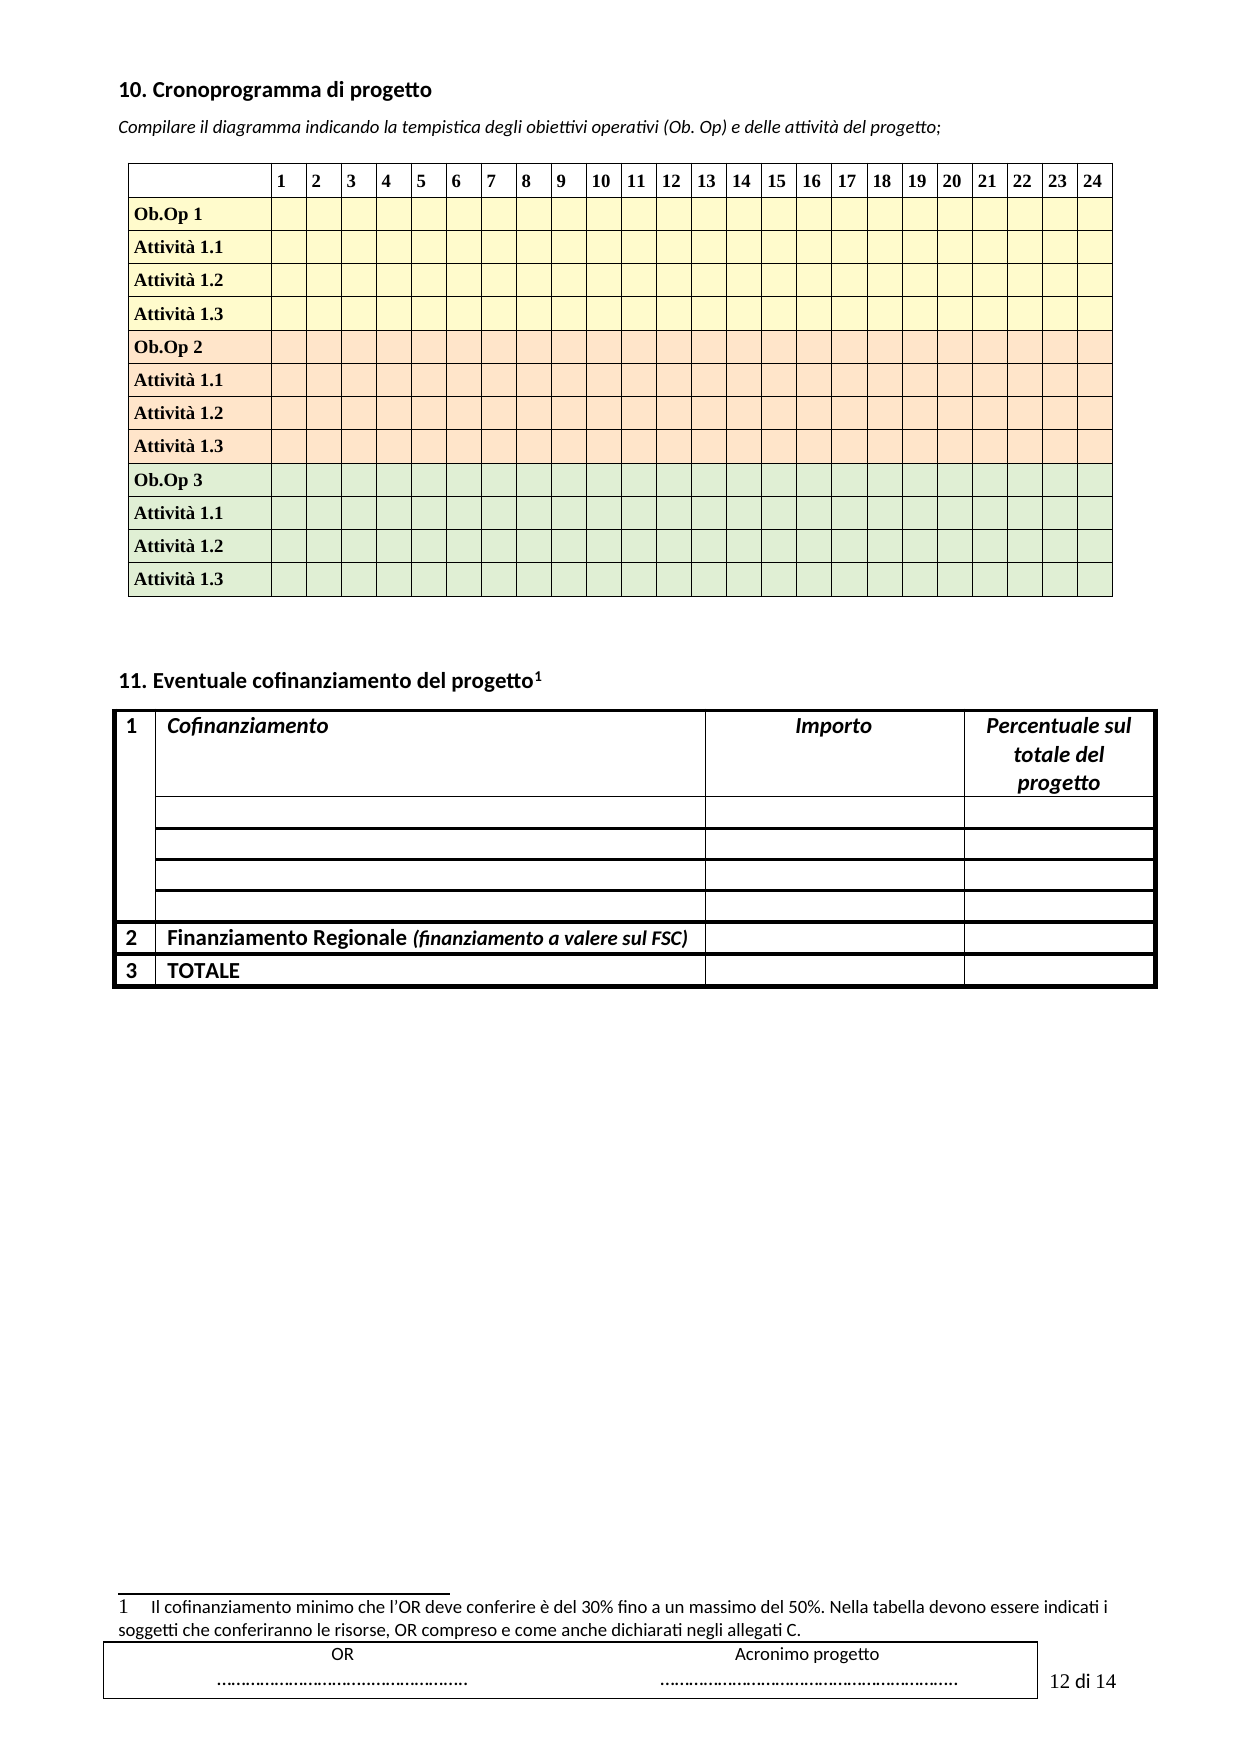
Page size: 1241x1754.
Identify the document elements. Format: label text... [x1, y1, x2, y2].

table_cell [973, 464, 1007, 496]
table_cell [342, 563, 376, 596]
table_cell [973, 530, 1007, 562]
table_cell [727, 364, 761, 396]
table_header 24 [1078, 164, 1112, 197]
table_cell [517, 397, 551, 429]
table_cell [973, 364, 1007, 396]
table_cell [552, 331, 586, 363]
table_cell [832, 198, 867, 230]
table_cell [965, 861, 1153, 889]
table_header 5 [412, 164, 446, 197]
table_cell [156, 830, 705, 858]
table_cell [552, 364, 586, 396]
table_cell [657, 563, 691, 596]
table_cell [762, 397, 796, 429]
table_cell [517, 331, 551, 363]
table_cell [692, 231, 726, 263]
table_cell [587, 264, 621, 296]
table_cell [517, 530, 551, 562]
table_cell [447, 364, 481, 396]
table_header 7 [482, 164, 516, 197]
table_cell [797, 497, 831, 529]
table_cell [938, 331, 972, 363]
table_header 8 [517, 164, 551, 197]
table_cell [727, 530, 761, 562]
table_cell [622, 264, 656, 296]
table_cell Attività 1.3 [129, 563, 271, 596]
table_cell [1078, 464, 1112, 496]
table_cell [1008, 397, 1042, 429]
table_cell [832, 297, 867, 330]
table_cell [447, 198, 481, 230]
table_cell [657, 331, 691, 363]
table_cell [1078, 364, 1112, 396]
table_cell [482, 430, 516, 463]
table_cell [692, 297, 726, 330]
table_cell Attività 1.3 [129, 430, 271, 463]
table_header 12 [657, 164, 691, 197]
table_cell Attività 1.1 [129, 497, 271, 529]
table_header 2 [307, 164, 341, 197]
table_cell [482, 497, 516, 529]
table_cell [1008, 497, 1042, 529]
table_cell [727, 497, 761, 529]
table_cell [272, 364, 306, 396]
table_cell [832, 397, 867, 429]
table_cell [973, 497, 1007, 529]
table_cell [482, 530, 516, 562]
table_cell [342, 497, 376, 529]
table_cell [727, 430, 761, 463]
table_cell [1008, 464, 1042, 496]
table_header 11 [622, 164, 656, 197]
table_cell [307, 198, 341, 230]
table_cell [552, 563, 586, 596]
table_cell [1078, 530, 1112, 562]
table_cell [342, 364, 376, 396]
table_cell [868, 364, 902, 396]
table_cell [622, 497, 656, 529]
table_cell [797, 430, 831, 463]
table_cell [587, 530, 621, 562]
table_cell [587, 297, 621, 330]
table_cell [868, 530, 902, 562]
table_cell [1043, 264, 1077, 296]
table_cell [797, 397, 831, 429]
table_cell [797, 297, 831, 330]
table_cell Ob.Op 2 [129, 331, 271, 363]
table_cell [552, 198, 586, 230]
table_cell [377, 397, 411, 429]
table_cell [552, 497, 586, 529]
table_cell [657, 397, 691, 429]
table_cell [1078, 231, 1112, 263]
table_cell [622, 297, 656, 330]
table_cell [447, 563, 481, 596]
table_header 6 [447, 164, 481, 197]
table_cell [412, 397, 446, 429]
table_cell [832, 464, 867, 496]
table_header 20 [938, 164, 972, 197]
table_cell [552, 430, 586, 463]
table_cell [272, 397, 306, 429]
table_cell [903, 464, 937, 496]
table_cell [412, 364, 446, 396]
table_cell [517, 497, 551, 529]
table_cell [762, 497, 796, 529]
table_cell [272, 231, 306, 263]
table_cell [517, 364, 551, 396]
table_cell [587, 563, 621, 596]
table_cell [587, 430, 621, 463]
table_cell [832, 430, 867, 463]
table_header 14 [727, 164, 761, 197]
table_cell [965, 830, 1153, 858]
table_cell [868, 497, 902, 529]
table_cell Finanziamento Regionale (finanziamento a valere sul FSC) [156, 924, 705, 951]
table_cell [377, 530, 411, 562]
table_cell [307, 364, 341, 396]
table_cell [272, 430, 306, 463]
table_header 19 [903, 164, 937, 197]
table_cell [1078, 331, 1112, 363]
table_cell [868, 264, 902, 296]
table_cell Attività 1.3 [129, 297, 271, 330]
table_cell [1078, 563, 1112, 596]
table_cell [938, 264, 972, 296]
table_cell [272, 331, 306, 363]
table_cell [622, 231, 656, 263]
table_cell [938, 297, 972, 330]
table_cell [692, 464, 726, 496]
table_cell 2 [117, 924, 155, 951]
table_cell [706, 892, 964, 920]
table_cell [1078, 397, 1112, 429]
table_cell [552, 530, 586, 562]
table_cell [622, 563, 656, 596]
table_cell [587, 464, 621, 496]
table_cell [412, 430, 446, 463]
table_cell [965, 797, 1153, 827]
table_cell [377, 464, 411, 496]
table_cell [342, 331, 376, 363]
table_cell [938, 397, 972, 429]
table_cell [706, 797, 964, 827]
table_cell [622, 364, 656, 396]
table_cell [587, 331, 621, 363]
table_cell [868, 297, 902, 330]
table_cell [156, 797, 705, 827]
table_cell [903, 530, 937, 562]
table_cell [482, 563, 516, 596]
table_cell [832, 231, 867, 263]
table_cell [657, 297, 691, 330]
table_cell [307, 331, 341, 363]
table_cell [692, 563, 726, 596]
table_cell [412, 530, 446, 562]
table_cell [1008, 264, 1042, 296]
table_cell [412, 331, 446, 363]
table_cell [342, 297, 376, 330]
table_cell [412, 198, 446, 230]
table_cell [447, 264, 481, 296]
table_cell [938, 530, 972, 562]
table_header 21 [973, 164, 1007, 197]
table_cell [377, 231, 411, 263]
table_cell [706, 830, 964, 858]
table_cell [517, 297, 551, 330]
table_cell [973, 231, 1007, 263]
table_cell [307, 563, 341, 596]
table_cell [868, 231, 902, 263]
table_cell [657, 264, 691, 296]
table_cell [412, 231, 446, 263]
table_cell [1008, 364, 1042, 396]
table_cell [692, 397, 726, 429]
table_cell TOTALE [156, 956, 705, 984]
table_cell [587, 497, 621, 529]
table_cell [1008, 198, 1042, 230]
table_cell [973, 198, 1007, 230]
table_cell [1078, 264, 1112, 296]
table_cell [587, 231, 621, 263]
table_cell [727, 397, 761, 429]
table_cell [552, 297, 586, 330]
table_cell [272, 563, 306, 596]
table_cell [342, 264, 376, 296]
table_cell [1008, 563, 1042, 596]
table_cell [868, 464, 902, 496]
table_cell [903, 563, 937, 596]
table_cell [973, 297, 1007, 330]
table_cell [622, 430, 656, 463]
table_cell [412, 497, 446, 529]
table_cell [1043, 497, 1077, 529]
table_cell [1008, 530, 1042, 562]
text 11. Eventuale cofinanziamento del progetto [118, 667, 1122, 694]
table_cell [868, 331, 902, 363]
table_cell [727, 331, 761, 363]
table_cell [587, 397, 621, 429]
table_cell [727, 231, 761, 263]
table_cell [517, 231, 551, 263]
table_header Importo [706, 712, 964, 796]
table_cell [797, 198, 831, 230]
table_cell [965, 924, 1153, 951]
table_header Cofinanziamento [156, 712, 705, 796]
table_cell [692, 331, 726, 363]
table_cell [692, 530, 726, 562]
table_cell [938, 497, 972, 529]
table_cell [447, 331, 481, 363]
table_cell [447, 464, 481, 496]
table_cell [1043, 297, 1077, 330]
table_cell [587, 364, 621, 396]
table_header 17 [832, 164, 867, 197]
table_cell [272, 198, 306, 230]
table_header 22 [1008, 164, 1042, 197]
table_cell [903, 397, 937, 429]
table_cell [342, 464, 376, 496]
table_cell [342, 430, 376, 463]
table_cell [706, 861, 964, 889]
table_cell [517, 563, 551, 596]
table_cell [482, 364, 516, 396]
table_cell [517, 430, 551, 463]
table_cell [727, 297, 761, 330]
table_cell [938, 198, 972, 230]
table_cell [868, 397, 902, 429]
table_cell [903, 264, 937, 296]
table_cell [938, 464, 972, 496]
table_cell [868, 430, 902, 463]
table_header 10 [587, 164, 621, 197]
table_cell [973, 563, 1007, 596]
table_cell [412, 297, 446, 330]
table_cell [903, 430, 937, 463]
table_cell [156, 892, 705, 920]
table_cell [272, 264, 306, 296]
table_cell [868, 563, 902, 596]
table_cell [412, 563, 446, 596]
table_cell [342, 231, 376, 263]
table_header 13 [692, 164, 726, 197]
table_header 1 [117, 712, 155, 920]
table_cell [832, 364, 867, 396]
table_cell Attività 1.1 [129, 364, 271, 396]
table_cell [903, 198, 937, 230]
table_cell [1043, 430, 1077, 463]
text Compilare il diagramma indicando la tempistica degli obiettivi operativi (Ob. Op) e delle attività del progetto; [118, 116, 1122, 139]
table_cell [482, 297, 516, 330]
table_cell [832, 530, 867, 562]
table_cell [377, 563, 411, 596]
table_cell [973, 264, 1007, 296]
text 10. Cronoprogramma di progetto [118, 75, 1122, 103]
table_cell [692, 264, 726, 296]
table_cell [377, 297, 411, 330]
table_cell [377, 497, 411, 529]
table_cell [973, 397, 1007, 429]
table_cell [657, 364, 691, 396]
table_header 4 [377, 164, 411, 197]
table_cell [272, 297, 306, 330]
table_cell [868, 198, 902, 230]
table_cell [622, 530, 656, 562]
table_cell [762, 430, 796, 463]
table_cell [307, 430, 341, 463]
table_cell [272, 530, 306, 562]
table_cell [832, 331, 867, 363]
table_cell [447, 497, 481, 529]
table_cell [1043, 231, 1077, 263]
table_cell Attività 1.1 [129, 231, 271, 263]
table_cell Ob.Op 1 [129, 198, 271, 230]
table_cell [797, 563, 831, 596]
table_cell [447, 297, 481, 330]
table_cell [342, 198, 376, 230]
table_cell [797, 331, 831, 363]
table_cell [797, 464, 831, 496]
table_cell [482, 231, 516, 263]
table_cell [377, 430, 411, 463]
table_cell [657, 198, 691, 230]
table_cell Attività 1.2 [129, 397, 271, 429]
table_cell [1043, 397, 1077, 429]
table_cell [622, 331, 656, 363]
table_cell [657, 464, 691, 496]
table_cell [1008, 331, 1042, 363]
text Il cofinanziamento minimo che l’OR deve conferire è del 30% fino a un massimo del 50%. Nella tabella devono essere indicati i soggetti che conferiranno le risorse, OR compreso e come anche dichiarati negli allegati C. [118, 1594, 1122, 1641]
table_cell Attività 1.2 [129, 530, 271, 562]
table_cell [552, 264, 586, 296]
table_cell [938, 364, 972, 396]
table_cell [938, 231, 972, 263]
table_cell [706, 956, 964, 984]
table_cell [903, 331, 937, 363]
table_cell [622, 464, 656, 496]
table_cell [1008, 231, 1042, 263]
table_cell [307, 264, 341, 296]
table_cell [832, 497, 867, 529]
table_cell [307, 297, 341, 330]
table_cell [622, 198, 656, 230]
table_header 9 [552, 164, 586, 197]
table_cell [517, 198, 551, 230]
table_cell Attività 1.2 [129, 264, 271, 296]
table_cell [762, 264, 796, 296]
table_cell [342, 397, 376, 429]
table_cell [307, 497, 341, 529]
table_cell [1008, 297, 1042, 330]
table_cell [1078, 198, 1112, 230]
table_cell [307, 464, 341, 496]
table_cell [412, 264, 446, 296]
table_cell [762, 331, 796, 363]
table_cell [938, 430, 972, 463]
table_header 18 [868, 164, 902, 197]
table_cell [692, 497, 726, 529]
table_cell [412, 464, 446, 496]
table_cell [762, 364, 796, 396]
table_header 16 [797, 164, 831, 197]
table_cell [1043, 530, 1077, 562]
table_cell [965, 892, 1153, 920]
table_cell [447, 530, 481, 562]
table_cell [797, 264, 831, 296]
table_cell [903, 297, 937, 330]
table_cell [307, 231, 341, 263]
table_cell [762, 530, 796, 562]
table_cell [517, 464, 551, 496]
table_cell [1078, 430, 1112, 463]
table_cell [657, 430, 691, 463]
table_cell [657, 530, 691, 562]
table_cell [903, 231, 937, 263]
table_cell [307, 530, 341, 562]
table_header [129, 164, 271, 197]
table_cell Ob.Op 3 [129, 464, 271, 496]
table_cell [377, 331, 411, 363]
table_cell [706, 924, 964, 951]
table_cell [692, 364, 726, 396]
table_cell [657, 497, 691, 529]
table_cell [727, 198, 761, 230]
table_cell [727, 264, 761, 296]
table_cell [762, 198, 796, 230]
table_cell [447, 430, 481, 463]
table_cell [552, 464, 586, 496]
table_cell [973, 331, 1007, 363]
table_cell [482, 331, 516, 363]
table_cell [622, 397, 656, 429]
table_cell [762, 563, 796, 596]
table_cell [657, 231, 691, 263]
table_cell [482, 464, 516, 496]
table_cell [377, 364, 411, 396]
table_cell [903, 364, 937, 396]
table_cell [447, 397, 481, 429]
table_cell [587, 198, 621, 230]
table_cell [832, 563, 867, 596]
table_cell [1043, 364, 1077, 396]
table_header 1 [272, 164, 306, 197]
table_cell 3 [117, 956, 155, 984]
table_header 15 [762, 164, 796, 197]
table_cell [965, 956, 1153, 984]
table_cell [832, 264, 867, 296]
table_cell [552, 231, 586, 263]
table_cell [938, 563, 972, 596]
table_cell [377, 264, 411, 296]
table_cell [797, 530, 831, 562]
table_cell [692, 430, 726, 463]
table_cell [797, 231, 831, 263]
table_cell [903, 497, 937, 529]
table_header Percentuale sul totale del progetto [965, 712, 1153, 796]
table_cell [762, 464, 796, 496]
table_cell [1078, 297, 1112, 330]
table_cell [552, 397, 586, 429]
table_cell [1043, 464, 1077, 496]
table_cell [727, 563, 761, 596]
table_cell [1043, 563, 1077, 596]
table_cell [762, 297, 796, 330]
table_header 23 [1043, 164, 1077, 197]
table_header 3 [342, 164, 376, 197]
table_cell [692, 198, 726, 230]
table_cell [1043, 331, 1077, 363]
table_cell [482, 264, 516, 296]
table_cell [377, 198, 411, 230]
table_cell [517, 264, 551, 296]
table_cell [727, 464, 761, 496]
table_cell [272, 497, 306, 529]
table_cell [482, 198, 516, 230]
table_cell [973, 430, 1007, 463]
table_cell [272, 464, 306, 496]
table_cell [762, 231, 796, 263]
table_cell [307, 397, 341, 429]
table_cell [1008, 430, 1042, 463]
table_cell [1078, 497, 1112, 529]
table_cell [156, 861, 705, 889]
table_cell [482, 397, 516, 429]
table_cell [342, 530, 376, 562]
table_cell [797, 364, 831, 396]
table_cell [447, 231, 481, 263]
table_cell [1043, 198, 1077, 230]
